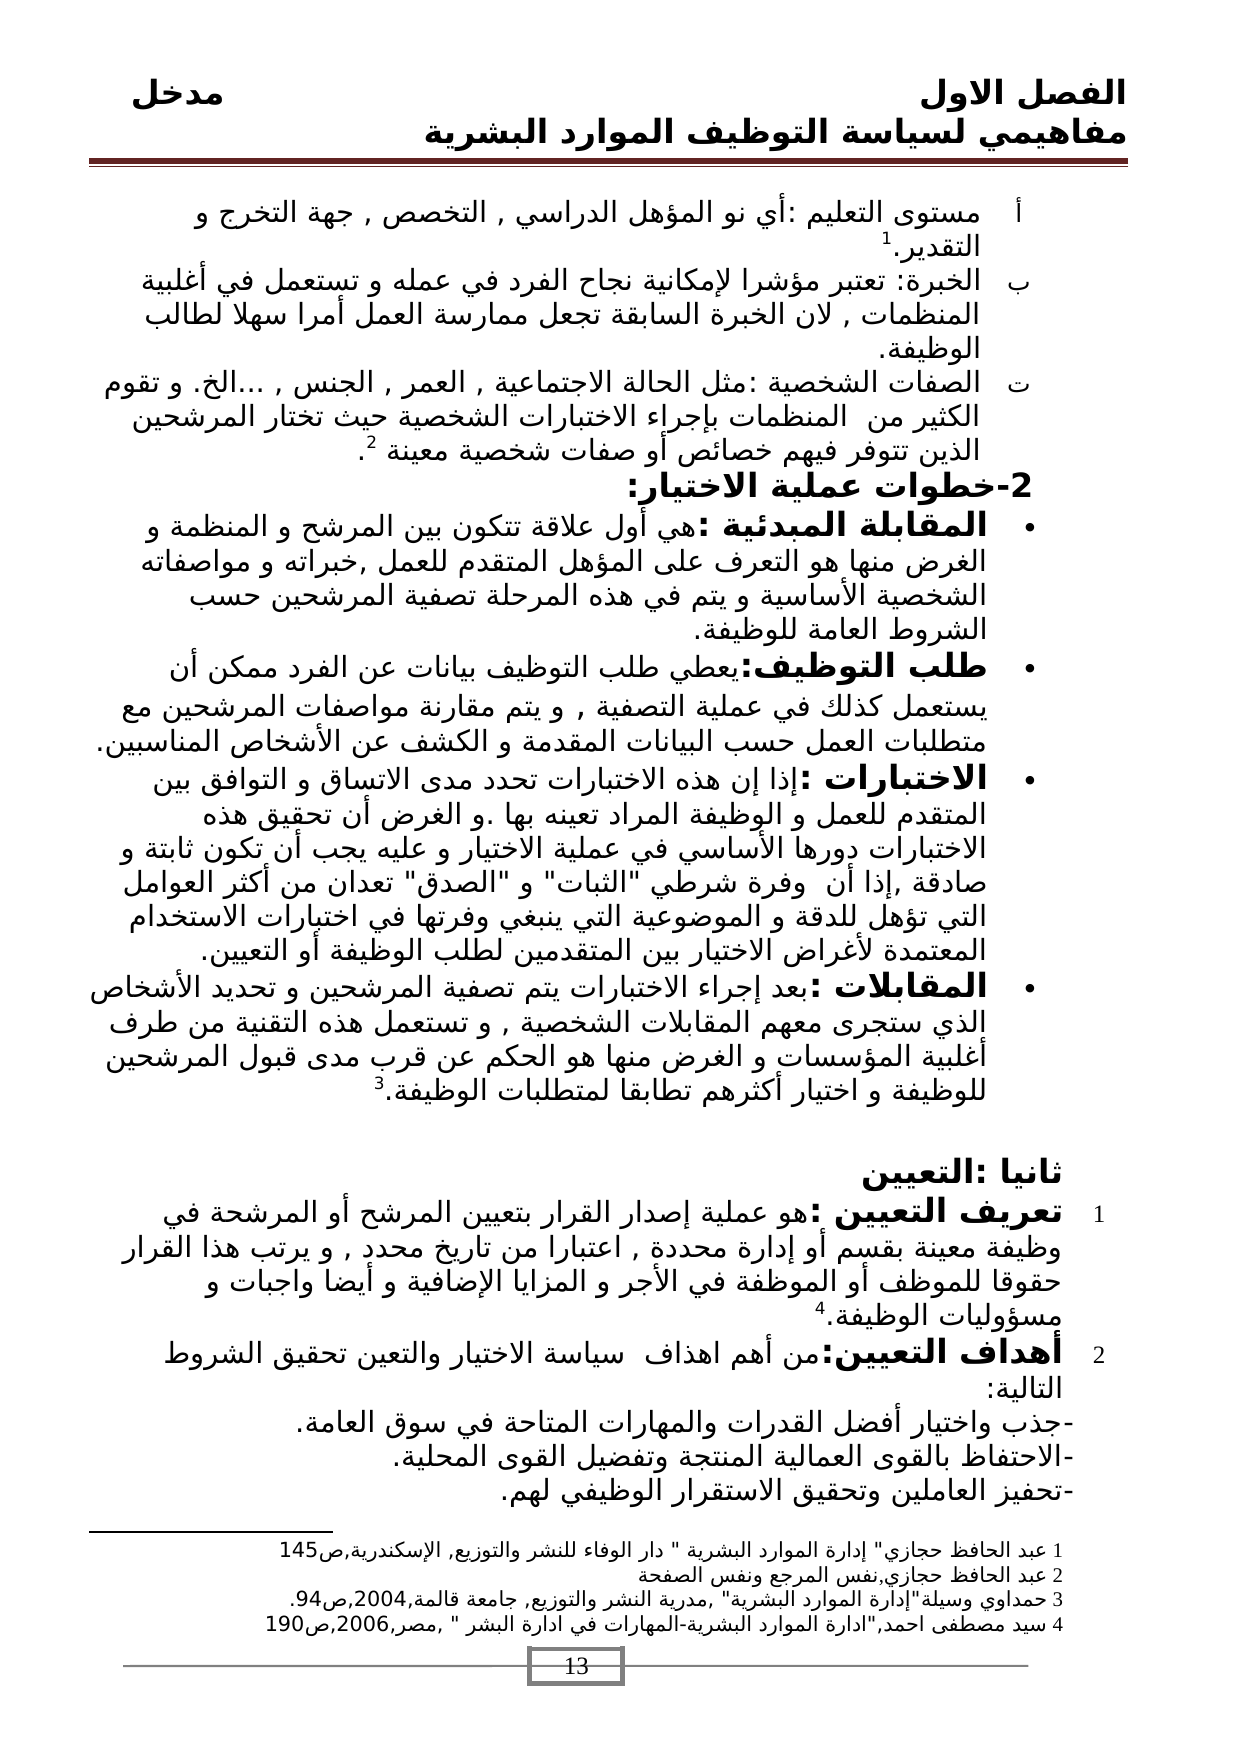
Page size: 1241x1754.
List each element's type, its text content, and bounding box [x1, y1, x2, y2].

list تعريف التعيين :هو عملية إصدار القرار بتعيين المرشح أو المرشحة في وظيفة معينة بقسم أو إدارة محددة , اعتبارا من تاريخ محدد , و يرتب هذا القرار حقوقا للموظف أو الموظفة في الأجر و المزايا الإضافية و أيضا واجبات و مسؤوليات الوظيفة. [89, 1192, 1093, 1332]
list الخبرة: تعتبر مؤشرا لإمكانية نجاح الفرد في عمله و تستعمل في أغلبية المنظمات , لان الخبرة السابقة تجعل ممارسة العمل أمرا سهلا لطالب الوظيفة. [89, 263, 1019, 365]
text ثانيا :التعيين [89, 1153, 1063, 1192]
text 2-خطوات عملية الاختيار: [89, 467, 1033, 506]
list الصفات الشخصية :مثل الحالة الاجتماعية , العمر , الجنس , ...الخ. و تقوم الكثير من المنظمات بإجراء الاختبارات الشخصية حيث تختار المرشحين الذين تتوفر فيهم خصائص أو صفات شخصية معينة . [89, 365, 1019, 467]
list حمداوي وسيلة"إدارة الموارد البشرية" ,مدرية النشر والتوزيع, جامعة قالمة,2004,ص94. [89, 1587, 1063, 1611]
list جذب واختيار أفضل القدرات والمهارات المتاحة في سوق العامة. [89, 1405, 1063, 1439]
list تحفيز العاملين وتحقيق الاستقرار الوظيفي لهم. [89, 1473, 1063, 1507]
list أهداف التعيين:من أهم اهذاف سياسة الاختيار والتعين تحقيق الشروط التالية: [89, 1332, 1093, 1405]
list المقابلات :بعد إجراء الاختبارات يتم تصفية المرشحين و تحديد الأشخاص الذي ستجرى معهم المقابلات الشخصية , و تستعمل هذه التقنية من طرف أغلبية المؤسسات و الغرض منها هو الحكم عن قرب مدى قبول المرشحين للوظيفة و اختيار أكثرهم تطابقا لمتطلبات الوظيفة. [89, 967, 1026, 1107]
list سيد مصطفى احمد,"ادارة الموارد البشرية-المهارات في ادارة البشر " ,مصر,2006,ص190 [89, 1611, 1063, 1636]
list مستوى التعليم :أي نو المؤهل الدراسي , التخصص , جهة التخرج و التقدير. [89, 195, 1019, 263]
list المقابلة المبدئية :هي أول علاقة تتكون بين المرشح و المنظمة و الغرض منها هو التعرف على المؤهل المتقدم للعمل ,خبراته و مواصفاته الشخصية الأساسية و يتم في هذه المرحلة تصفية المرشحين حسب الشروط العامة للوظيفة. [89, 506, 1026, 646]
list عبد الحافظ حجازي,نفس المرجع ونفس الصفحة [89, 1563, 1063, 1587]
list عبد الحافظ حجازي" إدارة الموارد البشرية " دار الوفاء للنشر والتوزيع, الإسكندرية,ص145 [89, 1538, 1063, 1563]
list الاختبارات :إذا إن هذه الاختبارات تحدد مدى الاتساق و التوافق بين المتقدم للعمل و الوظيفة المراد تعينه بها .و الغرض أن تحقيق هذه الاختبارات دورها الأساسي في عملية الاختيار و عليه يجب أن تكون ثابتة و صادقة ,إذا أن وفرة شرطي "الثبات" و "الصدق" تعدان من أكثر العوامل التي تؤهل للدقة و الموضوعية التي ينبغي وفرتها في اختبارات الاستخدام المعتمدة لأغراض الاختيار بين المتقدمين لطلب الوظيفة أو التعيين. [89, 758, 1026, 967]
list طلب التوظيف:يعطي طلب التوظيف بيانات عن الفرد ممكن أن يستعمل كذلك في عملية التصفية , و يتم مقارنة مواصفات المرشحين مع متطلبات العمل حسب البيانات المقدمة و الكشف عن الأشخاص المناسبين. [89, 646, 1026, 758]
list الاحتفاظ بالقوى العمالية المنتجة وتفضيل القوى المحلية. [89, 1439, 1063, 1473]
